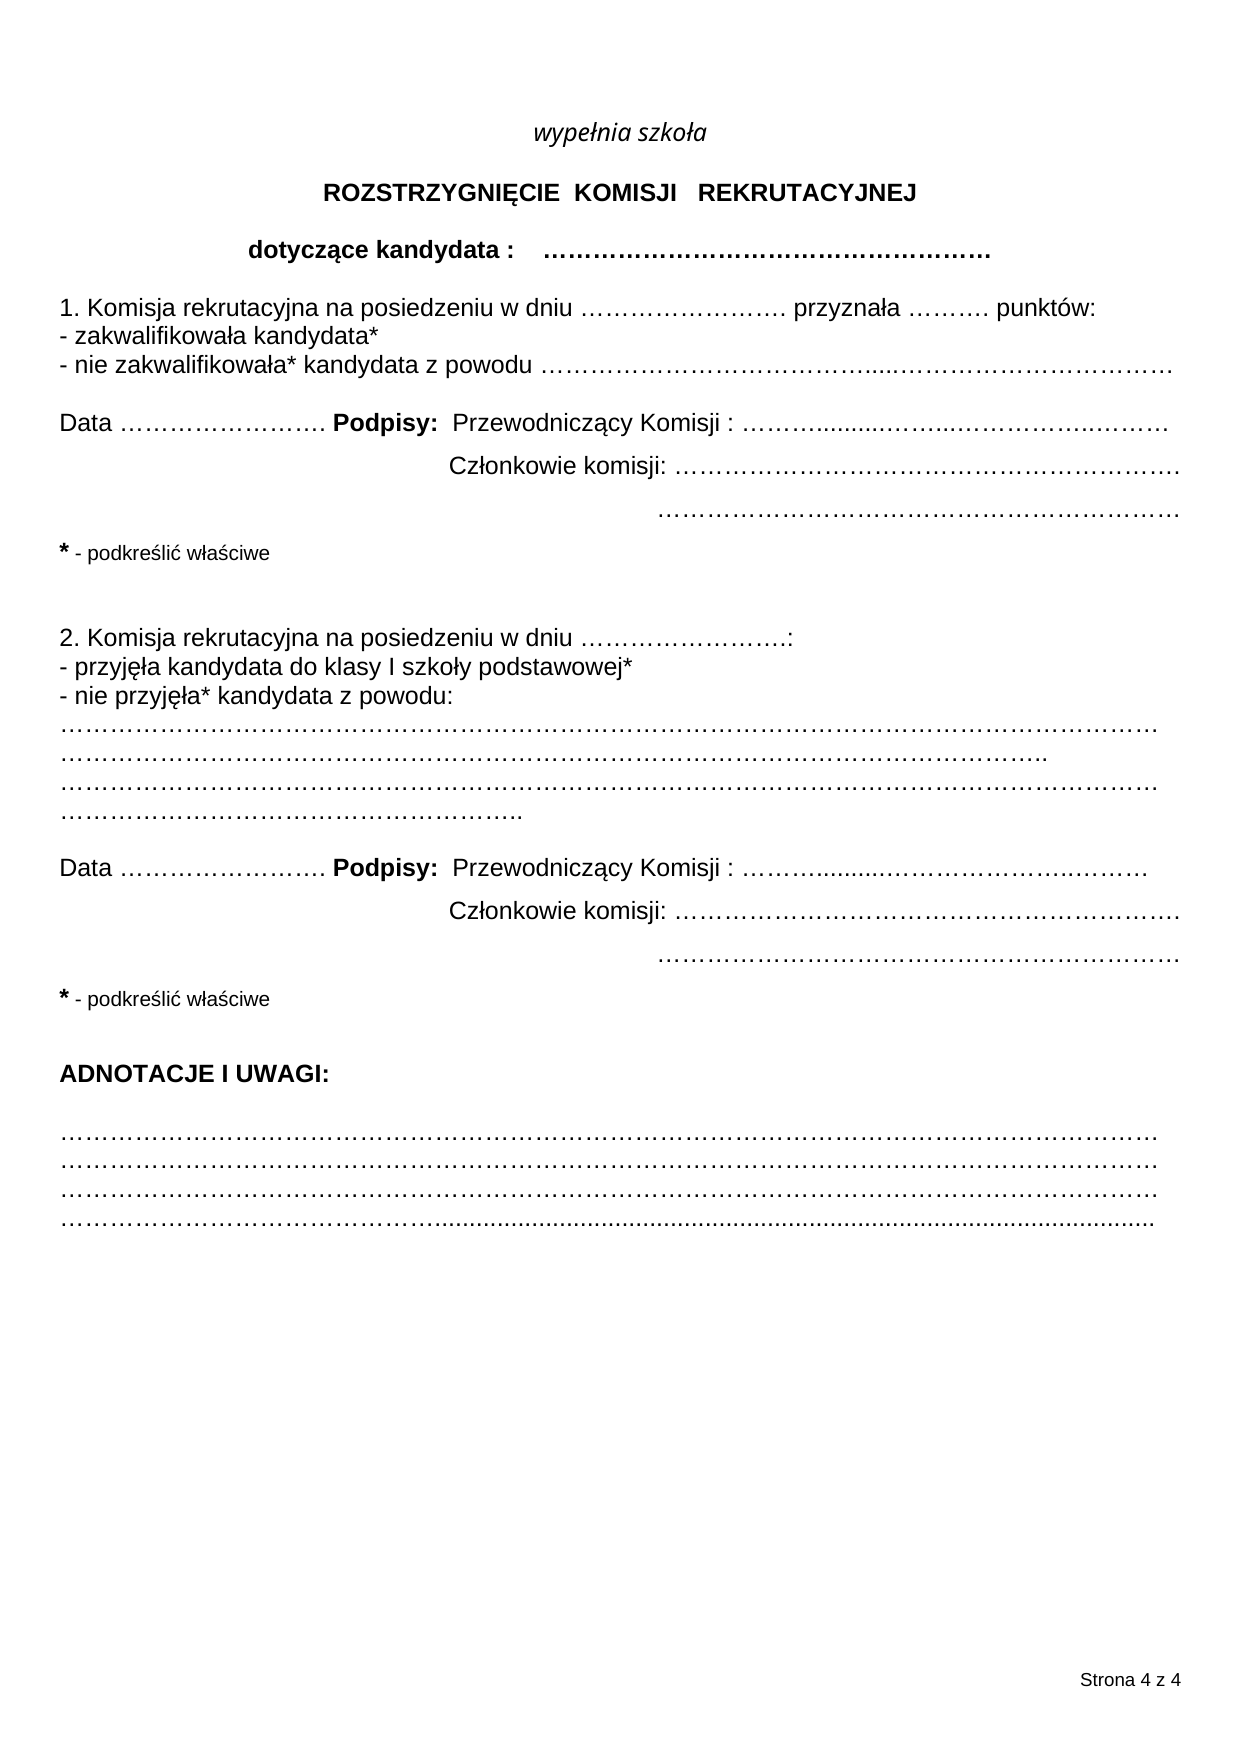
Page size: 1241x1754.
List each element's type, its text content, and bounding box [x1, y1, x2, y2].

text Data ……………………. Podpisy: Przewodniczący Komisji : ………..........…………………..……… [59, 853, 1181, 882]
text ……………………………………………………… [59, 939, 1181, 968]
text wypełnia szkoła [59, 115, 1181, 149]
text Członkowie komisji: ……………………………………………………. [359, 896, 1181, 925]
text ADNOTACJE I UWAGI: [59, 1059, 1181, 1088]
text dotyczące kandydata : ……………………………………………… [59, 235, 1181, 264]
text 2. Komisja rekrutacyjna na posiedzeniu w dniu …………………….: [59, 623, 1181, 652]
text - nie przyjęła* kandydata z powodu: ……………………………………………………………………………………………………………………………………………………………………………………………………………………………..…………………………………………………………………………………………………………………………………………………………………….. [59, 681, 1181, 824]
text * - podkreślić właściwe [59, 982, 1181, 1011]
text ………………………………………………………………………………………………………………………………………………………………………………………………………………………………………………………………………………………………………………………………………………………………………………………………………........................................................................................................ [59, 1117, 1181, 1232]
text ROZSTRZYGNIĘCIE KOMISJI REKRUTACYJNEJ [59, 177, 1181, 206]
text Członkowie komisji: ……………………………………………………. [359, 451, 1181, 479]
text 1. Komisja rekrutacyjna na posiedzeniu w dniu ……………………. przyznała ………. punktów: [59, 264, 1181, 321]
text - zakwalifikowała kandydata* [59, 321, 1181, 350]
text - przyjęła kandydata do klasy I szkoły podstawowej* [59, 652, 1181, 681]
text * - podkreślić właściwe [59, 537, 1181, 566]
text ……………………………………………………… [59, 494, 1181, 522]
text Data ……………………. Podpisy: Przewodniczący Komisji : ………..........……...……………..……… [59, 407, 1181, 436]
text - nie zakwalifikowała* kandydata z powodu ………………………………….....…………………………… [59, 350, 1181, 379]
